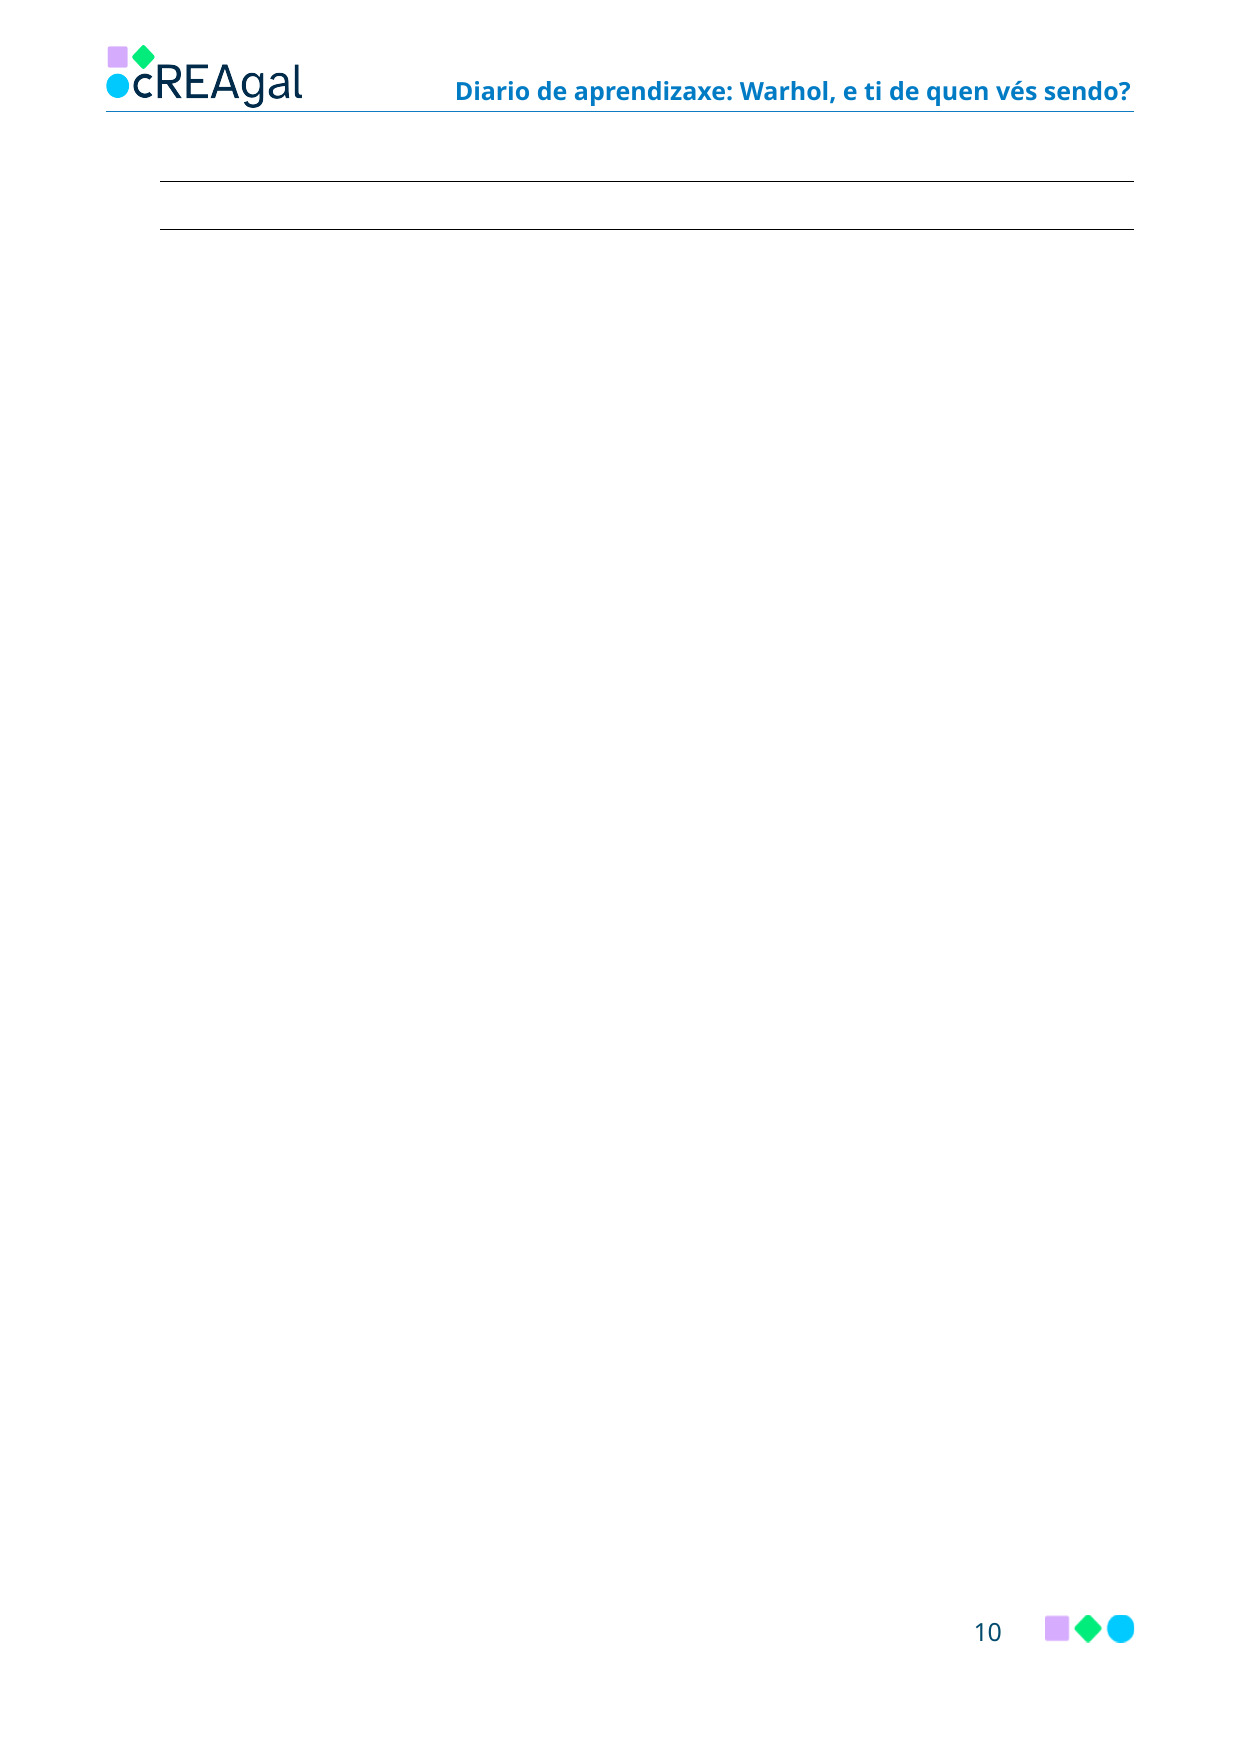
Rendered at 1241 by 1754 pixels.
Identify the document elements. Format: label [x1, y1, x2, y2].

picture [1128, 1615, 1135, 1625]
picture [1124, 1631, 1135, 1643]
table_cell [160, 183, 1134, 229]
table_cell [160, 135, 1134, 181]
picture [106, 45, 302, 108]
picture [1045, 1615, 1118, 1643]
